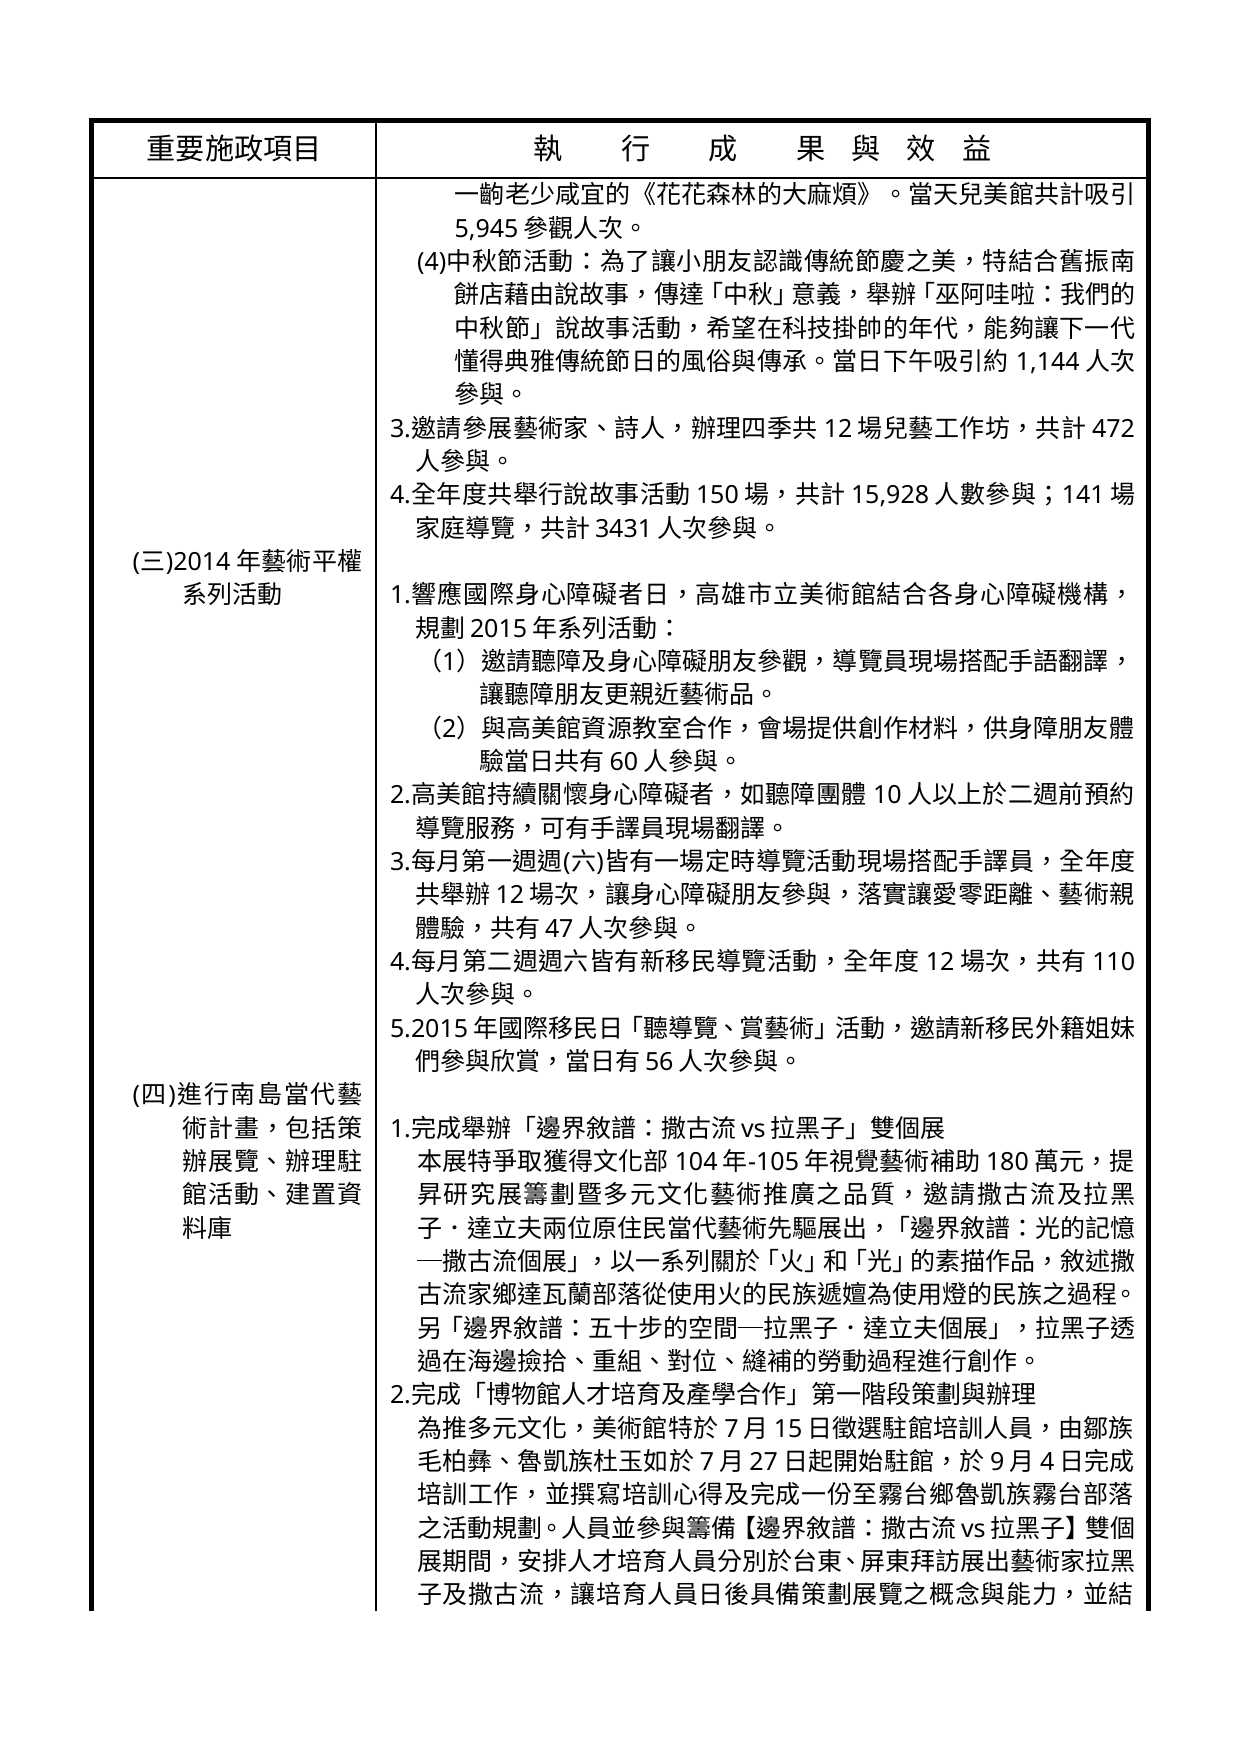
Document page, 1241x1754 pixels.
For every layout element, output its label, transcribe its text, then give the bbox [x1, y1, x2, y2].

table_cell (三)2014年藝術平權系列活動 (四)進行南島當代藝術計畫，包括策辦展覽、辦理駐館活動、建置資料庫 [94, 179, 375, 1611]
table_header 重要施政項目 [94, 123, 375, 177]
table_header 執 行 成 果 與 效 益 [377, 123, 1146, 177]
table_cell 一齣老少咸宜的《花花森林的大麻煩》。當天兒美館共計吸引5,945參觀人次。 (4)中秋節活動：為了讓小朋友認識傳統節慶之美，特結合舊振南餅店藉由說故事，傳達「中秋」意義，舉辦「巫阿哇啦：我們的中秋節」說故事活動，希望在科技掛帥的年代，能夠讓下一代懂得典雅傳統節日的風俗與傳承。當日下午吸引約1,144人次參與。 3.邀請參展藝術家、詩人，辦理四季共12場兒藝工作坊，共計472人參與。 4.全年度共舉行說故事活動150場，共計15,928人數參與；141場家庭導覽，共計3431人次參與。 1.響應國際身心障礙者日，高雄市立美術館結合各身心障礙機構，規劃2015年系列活動： （1）邀請聽障及身心障礙朋友參觀，導覽員現場搭配手語翻譯，讓聽障朋友更親近藝術品。 （2）與高美館資源教室合作，會場提供創作材料，供身障朋友體驗當日共有60人參與。 2.高美館持續關懷身心障礙者，如聽障團體10人以上於二週前預約導覽服務，可有手譯員現場翻譯。 3.每月第一週週(六)皆有一場定時導覽活動現場搭配手譯員，全年度共舉辦12場次，讓身心障礙朋友參與，落實讓愛零距離、藝術親體驗，共有47人次參與。 4.每月第二週週六皆有新移民導覽活動，全年度12場次，共有110人次參與。 5.2015年國際移民日「聽導覽、賞藝術」活動，邀請新移民外籍姐妹們參與欣賞，當日有56人次參與。 1.完成舉辦「邊界敘譜：撒古流vs拉黑子」雙個展 本展特爭取獲得文化部104年-105年視覺藝術補助180萬元，提昇研究展籌劃暨多元文化藝術推廣之品質，邀請撒古流及拉黑子．達立夫兩位原住民當代藝術先驅展出，「邊界敘譜：光的記憶─撒古流個展」，以一系列關於「火」和「光」的素描作品，敘述撒古流家鄉達瓦蘭部落從使用火的民族遞嬗為使用燈的民族之過程。另「邊界敘譜：五十步的空間─拉黑子．達立夫個展」，拉黑子透過在海邊撿拾、重組、對位、縫補的勞動過程進行創作。 2.完成「博物館人才培育及產學合作」第一階段策劃與辦理 為推多元文化，美術館特於7月15日徵選駐館培訓人員，由鄒族毛柏彝、魯凱族杜玉如於7月27日起開始駐館，於9月4日完成培訓工作，並撰寫培訓心得及完成一份至霧台鄉魯凱族霧台部落之活動規劃。人員並參與籌備【邊界敘譜：撒古流vs拉黑子】雙個展期間，安排人才培育人員分別於台東、屏東拜訪展出藝術家拉黑子及撒古流，讓培育人員日後具備策劃展覽之概念與能力，並結 [377, 179, 1146, 1611]
